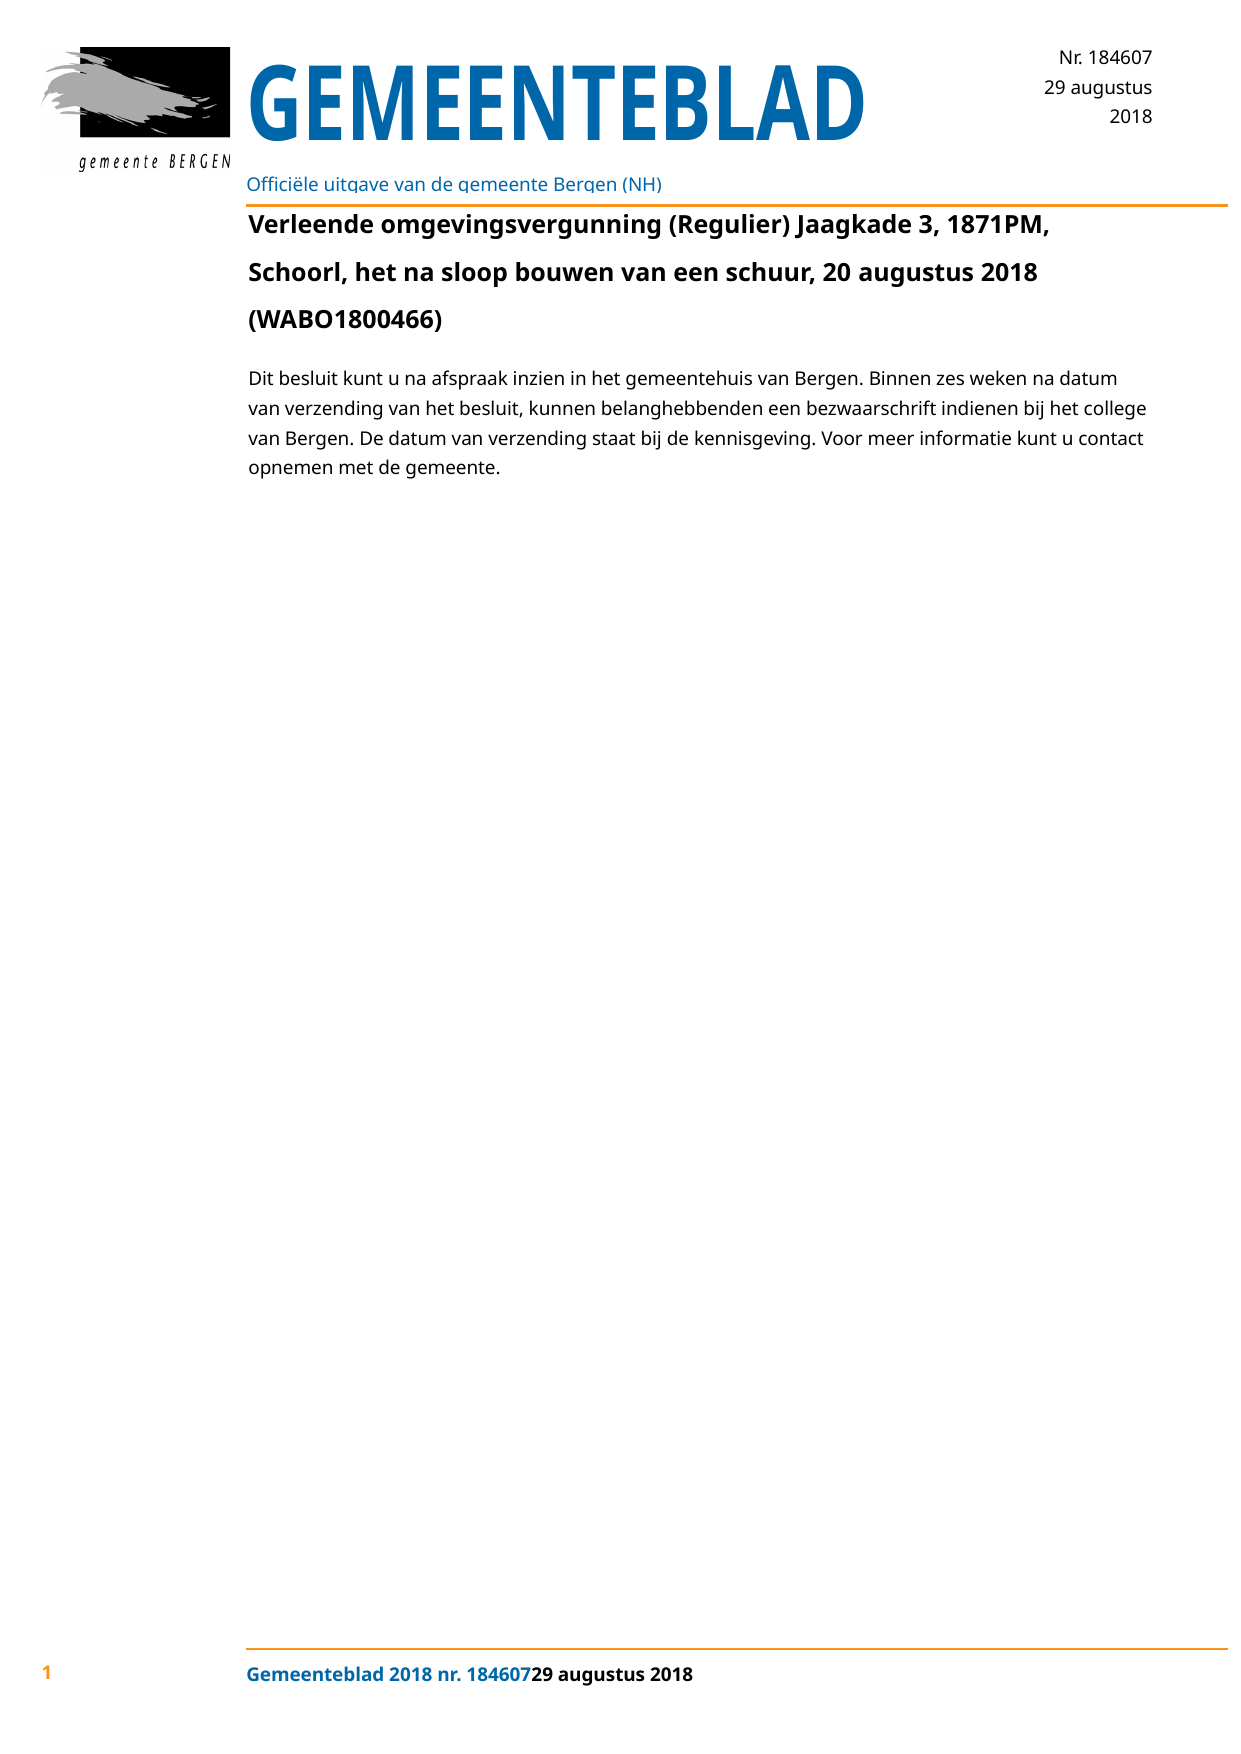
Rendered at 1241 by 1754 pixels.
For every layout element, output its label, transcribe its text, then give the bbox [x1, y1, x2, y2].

text Dit besluit kunt u na afspraak inzien in het gemeentehuis van Bergen. Binnen zes weken na datum van verzending van het besluit, kunnen belanghebbenden een bezwaarschrift indienen bij het college van Bergen. De datum van verzending staat bij de kennisgeving. Voor meer informatie kunt u contact opnemen met de gemeente. [248, 366, 1152, 480]
picture [41, 47, 231, 172]
text Verleende omgevingsvergunning (Regulier) Jaagkade 3, 1871PM, Schoorl, het na sloop bouwen van een schuur, 20 augustus 2018 (WABO1800466) [248, 207, 1152, 336]
